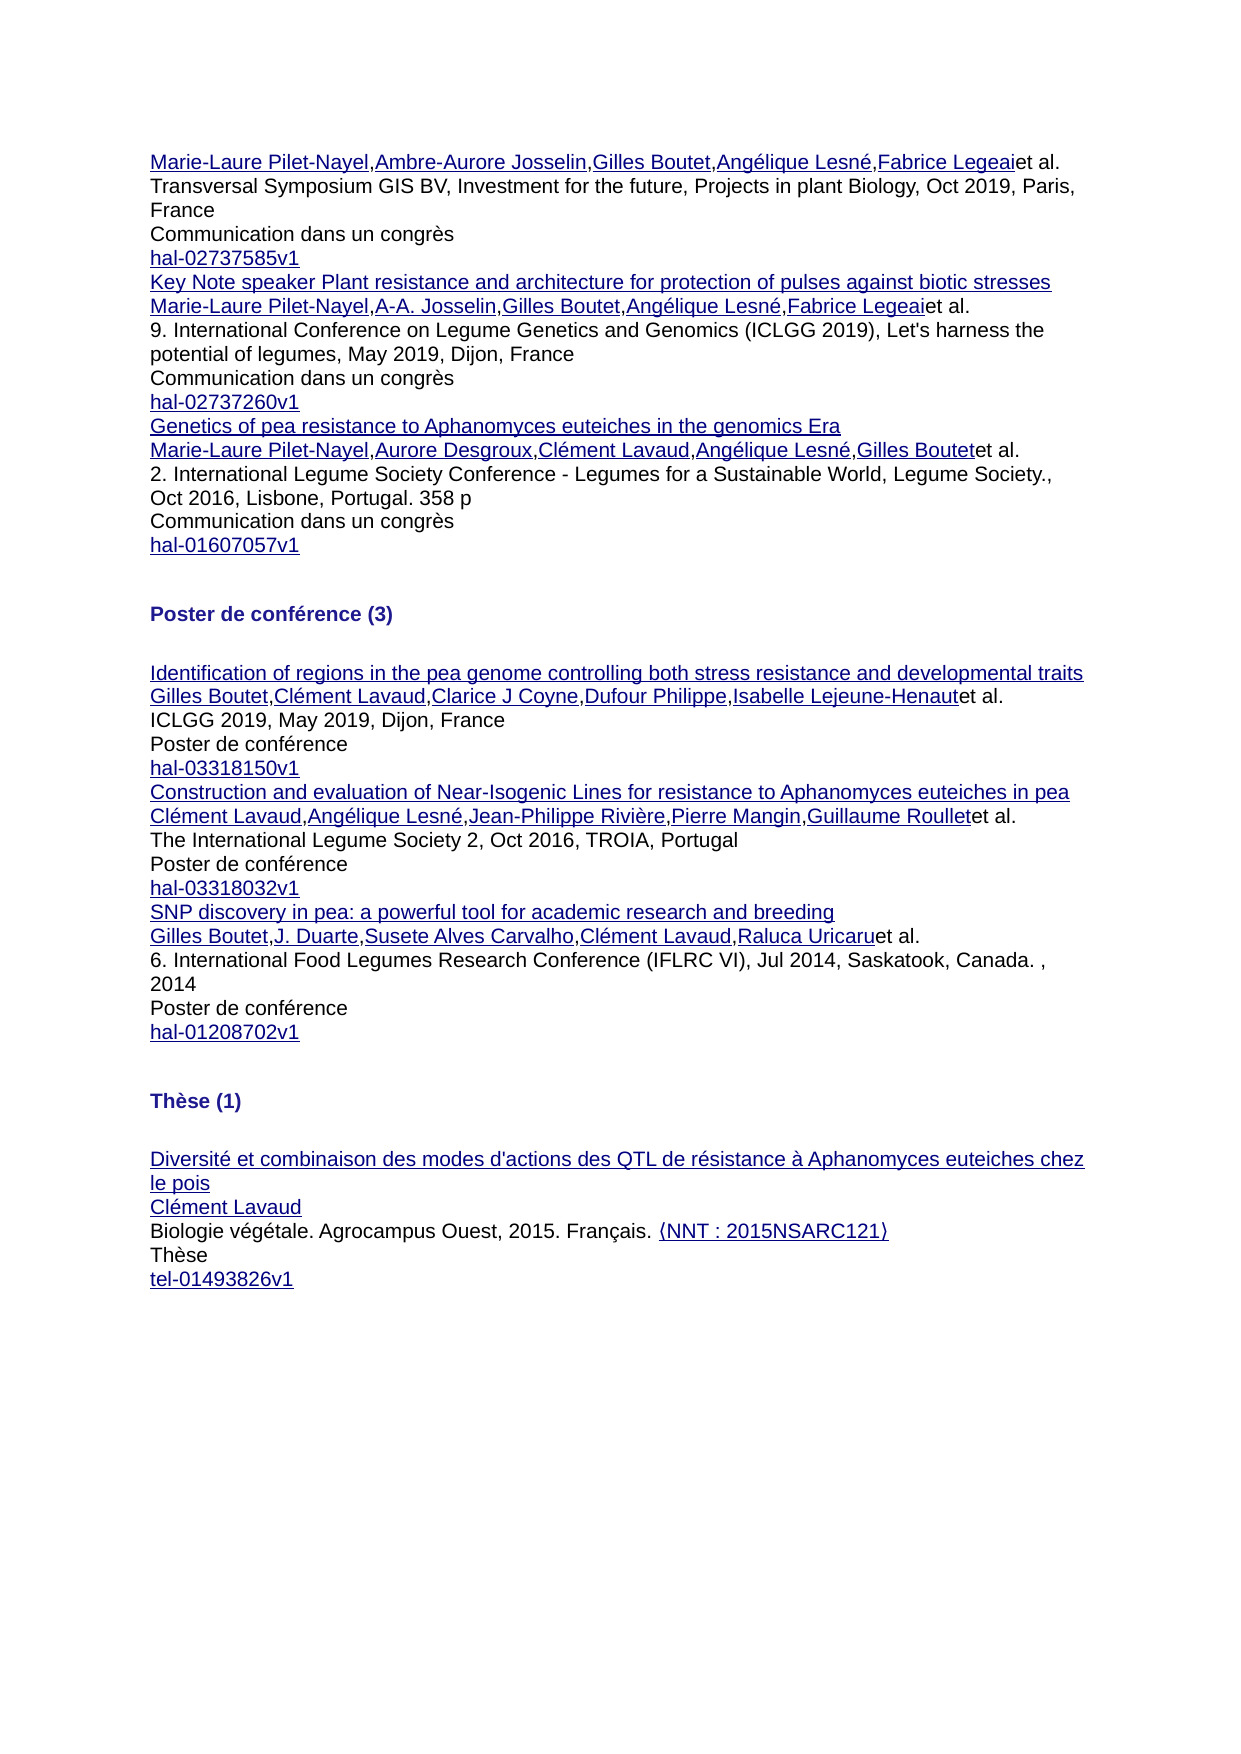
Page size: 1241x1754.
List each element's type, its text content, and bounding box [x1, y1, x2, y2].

table_cell Construction and evaluation of Near-Isogenic Lines for resistance to Aphanomyces euteiches in pea Clément Lavaud,Angélique Lesné,Jean-Philippe Rivière,Pierre Mangin,Guillaume Roulletet al. The International Legume Society 2, Oct 2016, TROIA, Portugal Poster de conférence hal-03318032v1 [150, 780, 1090, 900]
table_header Diversité et combinaison des modes d'actions des QTL de résistance à Aphanomyces euteiches chez le pois Clément Lavaud Biologie végétale. Agrocampus Ouest, 2015. Français. ⟨NNT : 2015NSARC121⟩ Thèse tel-01493826v1 [150, 1147, 1090, 1291]
table_cell Marie-Laure Pilet-Nayel,Ambre-Aurore Josselin,Gilles Boutet,Angélique Lesné,Fabrice Legeaiet al. Transversal Symposium GIS BV, Investment for the future, Projects in plant Biology, Oct 2019, Paris, France Communication dans un congrès hal-02737585v1 [150, 150, 1090, 270]
subtitle Thèse (1) [150, 1088, 1090, 1112]
table_header Identification of regions in the pea genome controlling both stress resistance and developmental traits Gilles Boutet,Clément Lavaud,Clarice J Coyne,Dufour Philippe,Isabelle Lejeune-Henautet al. ICLGG 2019, May 2019, Dijon, France Poster de conférence hal-03318150v1 [150, 660, 1090, 780]
table_cell SNP discovery in pea: a powerful tool for academic research and breeding Gilles Boutet,J. Duarte,Susete Alves Carvalho,Clément Lavaud,Raluca Uricaruet al. 6. International Food Legumes Research Conference (IFLRC VI), Jul 2014, Saskatook, Canada. , 2014 Poster de conférence hal-01208702v1 [150, 900, 1090, 1044]
subtitle Poster de conférence (3) [150, 602, 1090, 626]
table_cell Key Note speaker Plant resistance and architecture for protection of pulses against biotic stresses Marie-Laure Pilet-Nayel,A-A. Josselin,Gilles Boutet,Angélique Lesné,Fabrice Legeaiet al. 9. International Conference on Legume Genetics and Genomics (ICLGG 2019), Let's harness the potential of legumes, May 2019, Dijon, France Communication dans un congrès hal-02737260v1 [150, 270, 1090, 413]
table_cell Genetics of pea resistance to Aphanomyces euteiches in the genomics Era Marie-Laure Pilet-Nayel,Aurore Desgroux,Clément Lavaud,Angélique Lesné,Gilles Boutetet al. 2. International Legume Society Conference - Legumes for a Sustainable World, Legume Society., Oct 2016, Lisbone, Portugal. 358 p Communication dans un congrès hal-01607057v1 [150, 414, 1090, 557]
